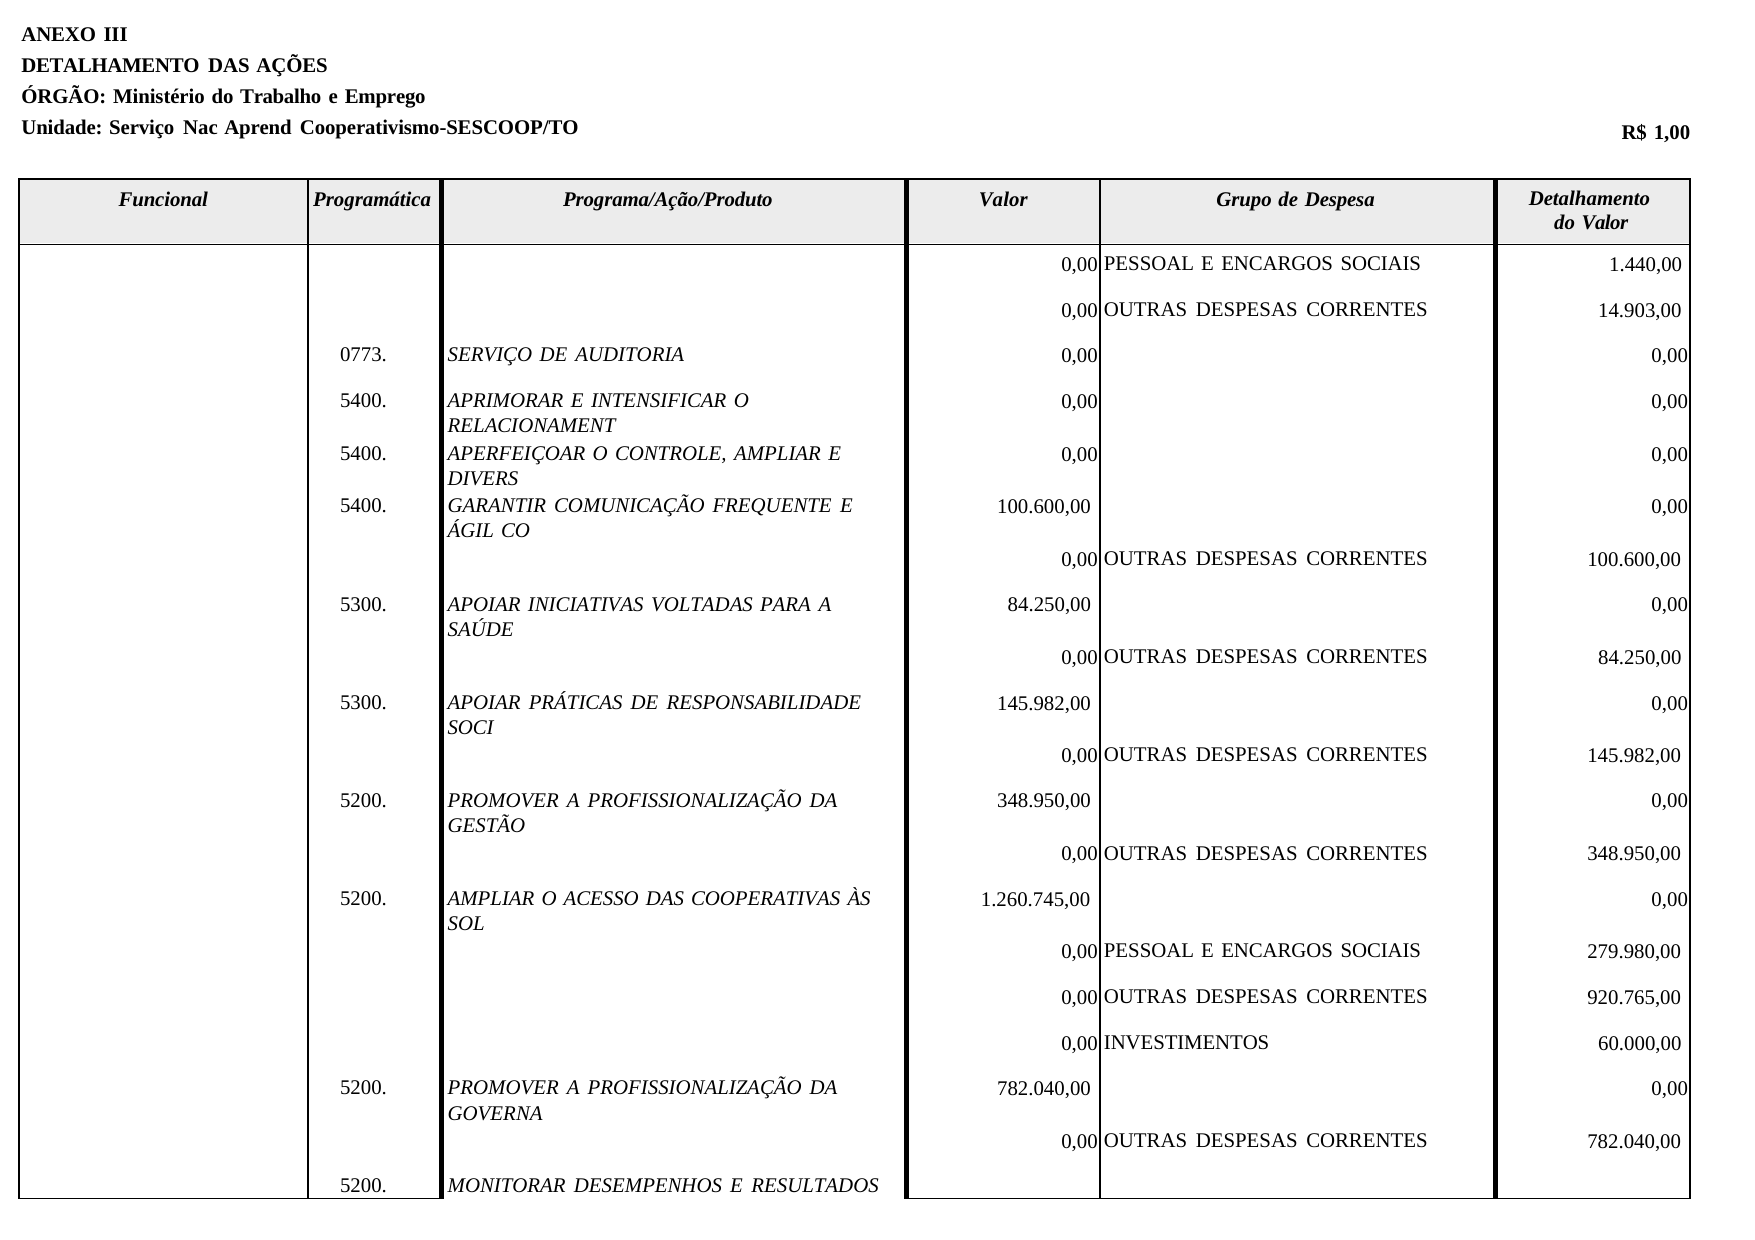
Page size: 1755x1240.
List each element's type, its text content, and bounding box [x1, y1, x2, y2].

table_header Detalhamento do Valor [1498, 180, 1689, 243]
table_cell 0,00 [909, 936, 1099, 972]
table_cell [909, 616, 1099, 641]
table_cell [1498, 1099, 1689, 1125]
table_cell 84.250,00 [909, 580, 1099, 616]
table_cell 5200. [309, 1063, 439, 1099]
table_cell 0,00 [909, 641, 1099, 678]
table_cell 0,00 [909, 245, 1099, 285]
table_cell [1498, 714, 1689, 739]
table_cell [309, 641, 439, 678]
table_cell [309, 972, 439, 1018]
table_cell 145.982,00 [909, 678, 1099, 714]
table_cell 1.440,00 [1498, 245, 1689, 285]
table_cell [309, 740, 439, 776]
table_cell 0,00 [909, 543, 1099, 579]
table_cell OUTRAS DESPESAS CORRENTES [1101, 641, 1493, 678]
table_cell 5400. [309, 491, 439, 517]
table_cell [909, 413, 1099, 438]
table_cell 5300. [309, 678, 439, 714]
table_cell OUTRAS DESPESAS CORRENTES [1101, 285, 1493, 331]
table_cell 0,00 [909, 376, 1099, 412]
table_cell [309, 543, 439, 579]
table_cell 60.000,00 [1498, 1018, 1689, 1063]
table_cell SOCI [444, 714, 904, 739]
table_cell 0,00 [1498, 331, 1689, 376]
table_cell 0,00 [1498, 874, 1689, 910]
table_cell OUTRAS DESPESAS CORRENTES [1101, 543, 1493, 579]
table_cell 0,00 [909, 1018, 1099, 1063]
table_cell RELACIONAMENT [444, 413, 904, 438]
table_cell MONITORAR DESEMPENHOS E RESULTADOS [444, 1161, 904, 1198]
table_cell [1498, 413, 1689, 438]
table_cell [309, 518, 439, 543]
table_cell 84.250,00 [1498, 641, 1689, 678]
table_cell INVESTIMENTOS [1101, 1018, 1493, 1063]
table_cell OUTRAS DESPESAS CORRENTES [1101, 740, 1493, 776]
table_cell SOL [444, 910, 904, 936]
table_cell [909, 518, 1099, 543]
table_cell [444, 1125, 904, 1161]
table_cell [1101, 1099, 1493, 1125]
table_cell 0,00 [1498, 678, 1689, 714]
table_cell 782.040,00 [1498, 1125, 1689, 1161]
table_cell [909, 910, 1099, 936]
table_cell AMPLIAR O ACESSO DAS COOPERATIVAS ÀS [444, 874, 904, 910]
table_cell [909, 714, 1099, 739]
table_cell 5200. [309, 874, 439, 910]
table_cell 0,00 [1498, 776, 1689, 812]
table_cell [1101, 910, 1493, 936]
table_cell GARANTIR COMUNICAÇÃO FREQUENTE E [444, 491, 904, 517]
table_cell 0,00 [909, 1125, 1099, 1161]
table_cell [444, 740, 904, 776]
table_header Funcional [20, 180, 307, 243]
table_cell [1498, 465, 1689, 491]
table_cell [309, 936, 439, 972]
table_cell [1101, 616, 1493, 641]
table_cell [1101, 376, 1493, 412]
table_header Valor [909, 180, 1099, 243]
table_cell 0,00 [1498, 580, 1689, 616]
table_cell 0773. [309, 245, 439, 376]
table_cell APOIAR INICIATIVAS VOLTADAS PARA A [444, 580, 904, 616]
table_cell OUTRAS DESPESAS CORRENTES [1101, 1125, 1493, 1198]
table_cell [1101, 812, 1493, 838]
table_cell [1101, 678, 1493, 714]
table_cell SAÚDE [444, 616, 904, 641]
table_header Grupo de Despesa [1101, 180, 1493, 243]
table_cell GOVERNA [444, 1099, 904, 1125]
table_cell [20, 245, 307, 1198]
table_cell [444, 936, 904, 972]
table_cell APOIAR PRÁTICAS DE RESPONSABILIDADE [444, 678, 904, 714]
table_cell [1101, 331, 1493, 376]
table_cell 0,00 [1498, 438, 1689, 465]
table_cell 920.765,00 [1498, 972, 1689, 1018]
table_cell [1498, 812, 1689, 838]
table_cell [909, 465, 1099, 491]
table_cell [909, 1099, 1099, 1125]
table_cell PESSOAL E ENCARGOS SOCIAIS [1101, 245, 1493, 285]
table_cell DIVERS [444, 465, 904, 491]
table_cell PESSOAL E ENCARGOS SOCIAIS [1101, 936, 1493, 972]
table_cell 100.600,00 [909, 491, 1099, 517]
table_cell OUTRAS DESPESAS CORRENTES [1101, 972, 1493, 1018]
table_cell 100.600,00 [1498, 543, 1689, 579]
table_cell 1.260.745,00 [909, 874, 1099, 910]
table_cell 5200. [309, 776, 439, 812]
table_cell [309, 812, 439, 838]
table_cell 5400. [309, 438, 439, 465]
table_cell 0,00 [1498, 376, 1689, 412]
table_cell 0,00 [1498, 1063, 1689, 1099]
table_cell [1498, 910, 1689, 936]
table_cell [309, 838, 439, 874]
table_cell 348.950,00 [909, 776, 1099, 812]
table_cell 0,00 [909, 740, 1099, 776]
table_cell [1498, 616, 1689, 641]
table_cell 0,00 [909, 285, 1099, 331]
table_cell [309, 465, 439, 491]
table_cell 0,00 [909, 331, 1099, 376]
table_cell PROMOVER A PROFISSIONALIZAÇÃO DA [444, 1063, 904, 1099]
table_cell OUTRAS DESPESAS CORRENTES [1101, 838, 1493, 874]
table_cell [1101, 491, 1493, 517]
table_cell [309, 1125, 439, 1161]
table_cell GESTÃO [444, 812, 904, 838]
table_cell [309, 1018, 439, 1063]
table_cell 0,00 [1498, 491, 1689, 517]
table_cell [909, 812, 1099, 838]
table_cell SERVIÇO DE AUDITORIA [444, 245, 904, 376]
table_cell ÁGIL CO [444, 518, 904, 543]
table_cell 279.980,00 [1498, 936, 1689, 972]
table_cell 145.982,00 [1498, 740, 1689, 776]
table_cell 348.950,00 [1498, 838, 1689, 874]
table_cell [1101, 580, 1493, 616]
table_cell [1498, 518, 1689, 543]
table_cell [444, 641, 904, 678]
table_cell 0,00 [1498, 1161, 1689, 1198]
table_cell [309, 1099, 439, 1125]
table_cell [444, 972, 904, 1018]
table_cell [444, 1018, 904, 1063]
table_cell 5300. [309, 580, 439, 616]
table_cell [1101, 714, 1493, 739]
table_cell 5200. [309, 1161, 439, 1198]
table_cell [1101, 1063, 1493, 1099]
table_cell [444, 543, 904, 579]
table_cell [309, 413, 439, 438]
table_cell [1101, 776, 1493, 812]
table_cell 782.040,00 [909, 1063, 1099, 1099]
table_header Programática [309, 180, 439, 243]
table_cell [1101, 518, 1493, 543]
table_cell PROMOVER A PROFISSIONALIZAÇÃO DA [444, 776, 904, 812]
table_cell [309, 616, 439, 641]
table_cell [1101, 413, 1493, 438]
table_cell APRIMORAR E INTENSIFICAR O [444, 376, 904, 412]
table_cell 0,00 [909, 972, 1099, 1018]
table_cell [1101, 438, 1493, 465]
table_header Programa/Ação/Produto [444, 180, 904, 243]
table_cell [309, 910, 439, 936]
table_cell 0,00 [909, 838, 1099, 874]
table_cell APERFEIÇOAR O CONTROLE, AMPLIAR E [444, 438, 904, 465]
table_cell 5400. [309, 376, 439, 412]
table_cell [309, 714, 439, 739]
table_cell 14.903,00 [1498, 285, 1689, 331]
table_cell 0,00 [909, 438, 1099, 465]
table_cell [1101, 465, 1493, 491]
table_cell 235.154,00 [909, 1161, 1099, 1198]
table_cell [1101, 874, 1493, 910]
table_cell [444, 838, 904, 874]
